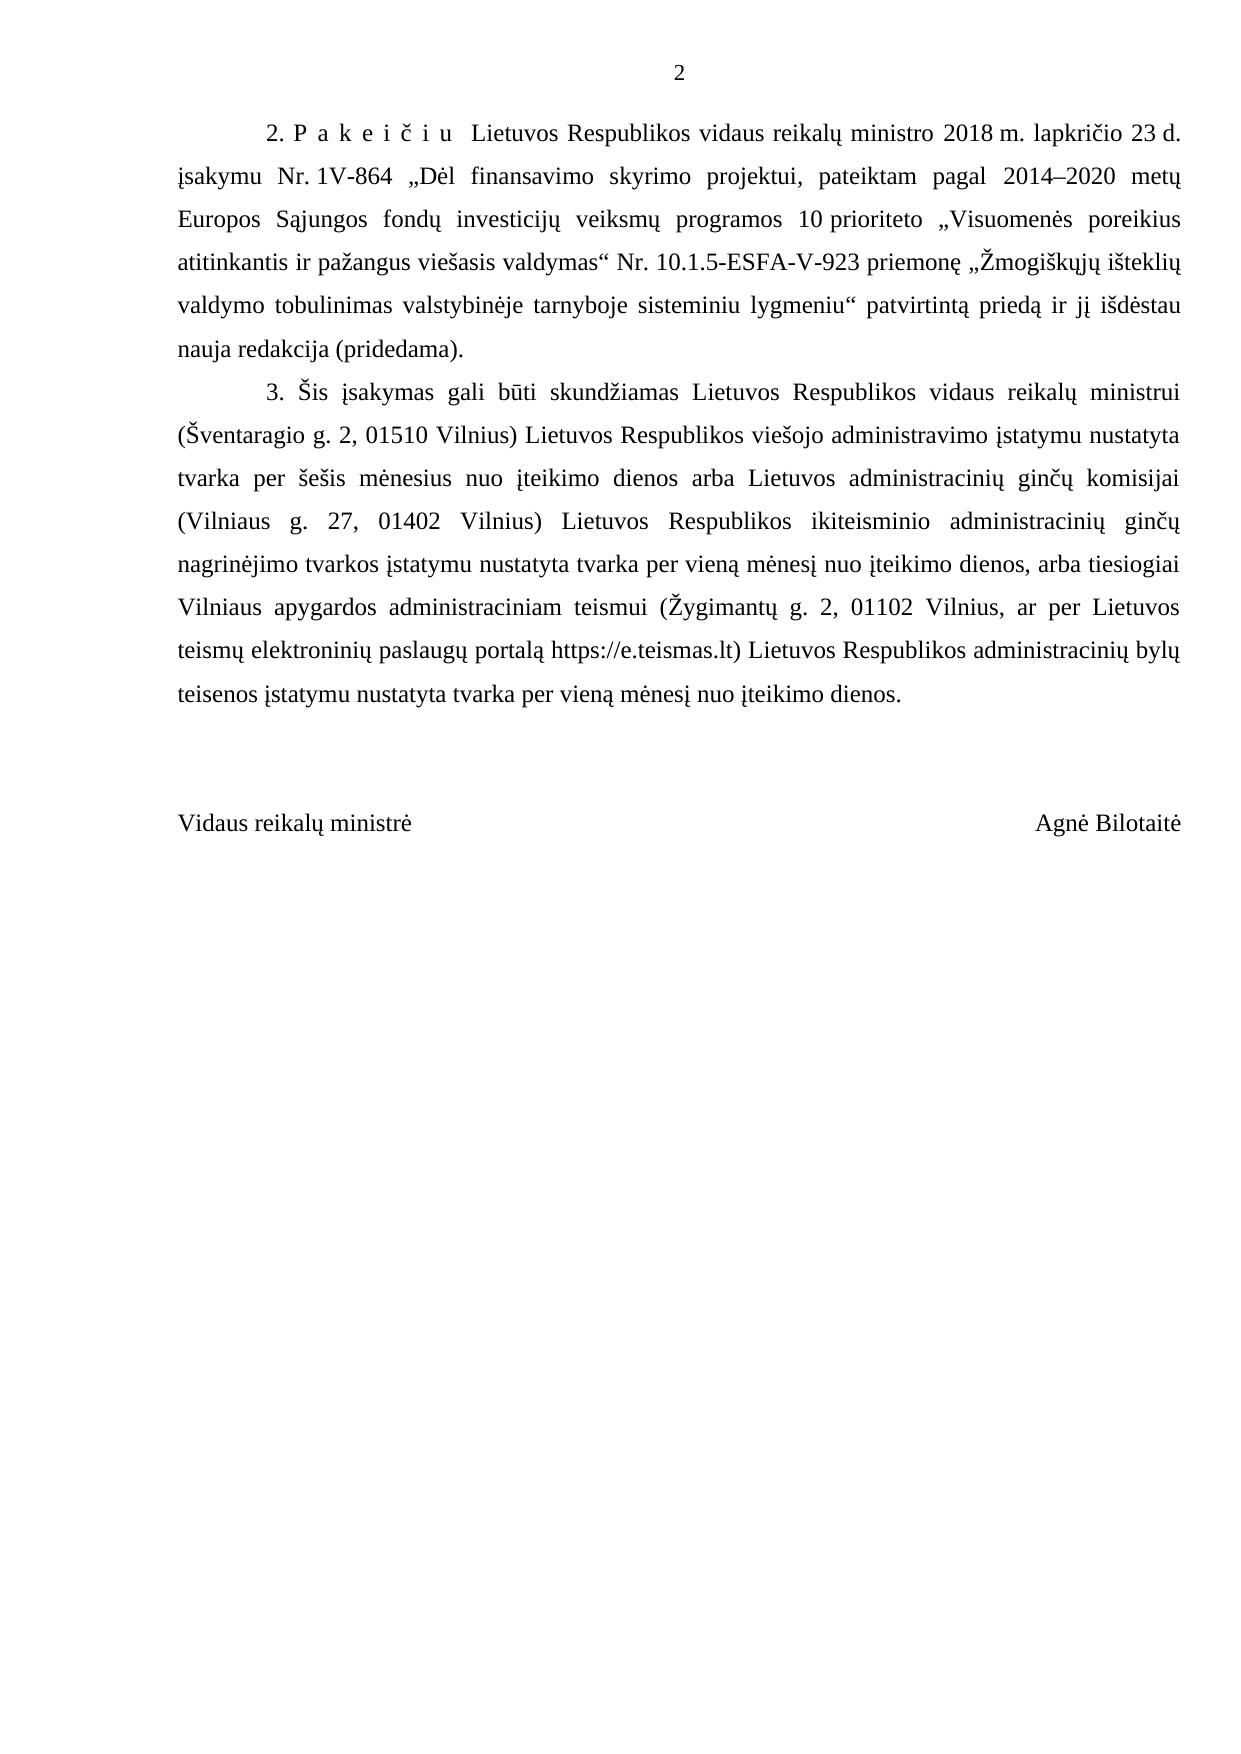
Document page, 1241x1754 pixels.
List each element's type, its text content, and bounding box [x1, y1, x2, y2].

text 2. Pakeičiu Lietuvos Respublikos vidaus reikalų ministro 2018 m. lapkričio 23 d. įsakymu Nr. 1V-864 „Dėl finansavimo skyrimo projektui, pateiktam pagal 2014–2020 metų Europos Sąjungos fondų investicijų veiksmų programos 10 prioriteto „Visuomenės poreikius atitinkantis ir pažangus viešasis valdymas“ Nr. 10.1.5-ESFA-V-923 priemonę „Žmogiškųjų išteklių valdymo tobulinimas valstybinėje tarnyboje sisteminiu lygmeniu“ patvirtintą priedą ir jį išdėstau nauja redakcija (pridedama). [177, 118, 1181, 362]
text Vidaus reikalų ministrė Agnė Bilotaitė [177, 808, 1181, 837]
text 3. Šis įsakymas gali būti skundžiamas Lietuvos Respublikos vidaus reikalų ministrui (Šventaragio g. 2, 01510 Vilnius) Lietuvos Respublikos viešojo administravimo įstatymu nustatyta tvarka per šešis mėnesius nuo įteikimo dienos arba Lietuvos administracinių ginčų komisijai (Vilniaus g. 27, 01402 Vilnius) Lietuvos Respublikos ikiteisminio administracinių ginčų nagrinėjimo tvarkos įstatymu nustatyta tvarka per vieną mėnesį nuo įteikimo dienos, arba tiesiogiai Vilniaus apygardos administraciniam teismui (Žygimantų g. 2, 01102 Vilnius, ar per Lietuvos teismų elektroninių paslaugų portalą https://e.teismas.lt) Lietuvos Respublikos administracinių bylų teisenos įstatymu nustatyta tvarka per vieną mėnesį nuo įteikimo dienos. [177, 377, 1181, 707]
